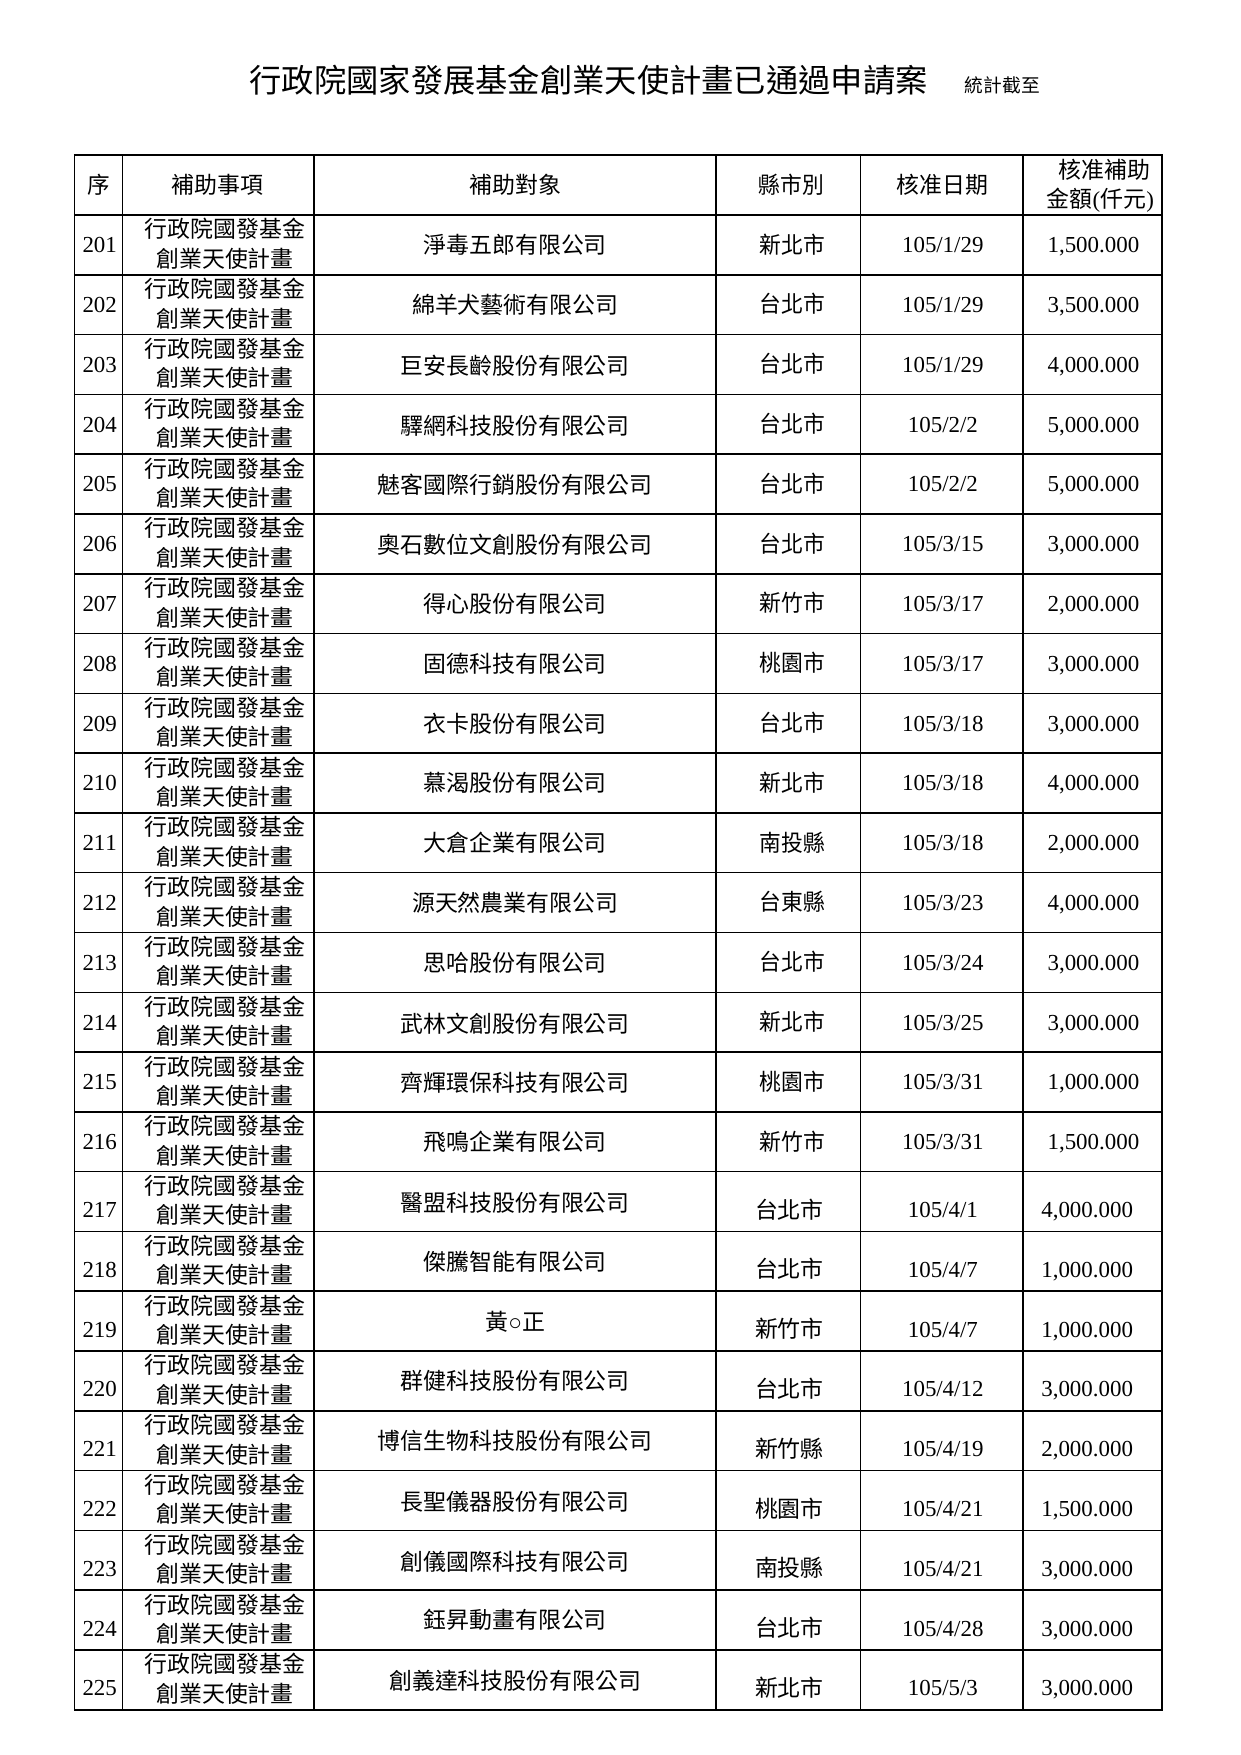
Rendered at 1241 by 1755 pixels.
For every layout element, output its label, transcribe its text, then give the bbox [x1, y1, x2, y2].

table_cell 行政院國發基金 創業天使計畫 [123, 1292, 313, 1350]
table_cell 行政院國發基金 創業天使計畫 [123, 1352, 313, 1410]
table_cell 105/2/2 [861, 395, 1022, 453]
table_cell 222 [75, 1471, 122, 1529]
table_cell 飛鳴企業有限公司 [315, 1113, 715, 1171]
table_cell 211 [75, 814, 122, 872]
table_cell 行政院國發基金 創業天使計畫 [123, 335, 313, 393]
table_cell 台北市 [717, 335, 860, 393]
table_cell 5,000.000 [1024, 395, 1161, 453]
table_cell 行政院國發基金 創業天使計畫 [123, 395, 313, 453]
table_cell 新竹縣 [717, 1412, 860, 1470]
table_cell 2,000.000 [1024, 575, 1161, 633]
table_cell 105/3/31 [861, 1113, 1022, 1171]
table_cell 奧石數位文創股份有限公司 [315, 515, 715, 573]
table_cell 台北市 [717, 276, 860, 334]
table_cell 221 [75, 1412, 122, 1470]
table_cell 224 [75, 1591, 122, 1649]
table_cell 行政院國發基金 創業天使計畫 [123, 873, 313, 932]
table_cell 105/3/18 [861, 754, 1022, 812]
table_cell 新竹市 [717, 575, 860, 633]
table_cell 105/2/2 [861, 455, 1022, 513]
table_cell 1,000.000 [1024, 1292, 1161, 1350]
table_header 序 [75, 156, 122, 214]
table_cell 衣卡股份有限公司 [315, 694, 715, 752]
table_cell 206 [75, 515, 122, 573]
table_cell 行政院國發基金 創業天使計畫 [123, 1591, 313, 1649]
table_cell 105/1/29 [861, 276, 1022, 334]
table_cell 3,000.000 [1024, 1352, 1161, 1410]
table_cell 3,000.000 [1024, 933, 1161, 991]
table_cell 4,000.000 [1024, 335, 1161, 393]
table_cell 105/3/18 [861, 694, 1022, 752]
table_cell 行政院國發基金 創業天使計畫 [123, 1651, 313, 1709]
table_cell 105/3/24 [861, 933, 1022, 991]
table_cell 固德科技有限公司 [315, 634, 715, 692]
table_cell 105/4/7 [861, 1292, 1022, 1350]
table_cell 205 [75, 455, 122, 513]
table_cell 4,000.000 [1024, 873, 1161, 932]
table_cell 台北市 [717, 1232, 860, 1290]
table_header 核准日期 [861, 156, 1022, 214]
table_cell 225 [75, 1651, 122, 1709]
table_cell 綿羊犬藝術有限公司 [315, 276, 715, 334]
table_cell 行政院國發基金 創業天使計畫 [123, 814, 313, 872]
table_cell 行政院國發基金 創業天使計畫 [123, 515, 313, 573]
table_cell 鈺昇動畫有限公司 [315, 1591, 715, 1649]
table_cell 105/4/19 [861, 1412, 1022, 1470]
table_cell 204 [75, 395, 122, 453]
table_cell 219 [75, 1292, 122, 1350]
table_cell 魅客國際行銷股份有限公司 [315, 455, 715, 513]
table_cell 3,000.000 [1024, 1591, 1161, 1649]
table_cell 行政院國發基金 創業天使計畫 [123, 1232, 313, 1290]
table_cell 215 [75, 1053, 122, 1111]
table_cell 105/3/25 [861, 993, 1022, 1051]
table_cell 208 [75, 634, 122, 692]
table_cell 3,000.000 [1024, 993, 1161, 1051]
table_cell 1,500.000 [1024, 1471, 1161, 1529]
table_cell 202 [75, 276, 122, 334]
table_cell 212 [75, 873, 122, 932]
table_cell 新北市 [717, 993, 860, 1051]
table_cell 2,000.000 [1024, 814, 1161, 872]
table_cell 新北市 [717, 754, 860, 812]
table_cell 桃園市 [717, 1471, 860, 1529]
table_cell 214 [75, 993, 122, 1051]
table_cell 武林文創股份有限公司 [315, 993, 715, 1051]
table_cell 203 [75, 335, 122, 393]
table_cell 博信生物科技股份有限公司 [315, 1412, 715, 1470]
table_cell 1,000.000 [1024, 1053, 1161, 1111]
table_cell 3,000.000 [1024, 634, 1161, 692]
table_cell 齊輝環保科技有限公司 [315, 1053, 715, 1111]
table_cell 105/4/7 [861, 1232, 1022, 1290]
table_cell 群健科技股份有限公司 [315, 1352, 715, 1410]
table_cell 巨安長齡股份有限公司 [315, 335, 715, 393]
table_cell 新北市 [717, 216, 860, 274]
table_cell 2,000.000 [1024, 1412, 1161, 1470]
table_cell 源天然農業有限公司 [315, 873, 715, 932]
table_header 核准補助 金額(仟元) [1024, 156, 1161, 214]
table_cell 105/5/3 [861, 1651, 1022, 1709]
table_header 補助事項 [123, 156, 313, 214]
table_cell 1,500.000 [1024, 216, 1161, 274]
table_cell 南投縣 [717, 1531, 860, 1589]
table_cell 105/4/21 [861, 1471, 1022, 1529]
table_cell 行政院國發基金 創業天使計畫 [123, 1053, 313, 1111]
table_cell 台北市 [717, 1172, 860, 1231]
table_cell 台北市 [717, 455, 860, 513]
table_cell 台北市 [717, 1352, 860, 1410]
table_cell 210 [75, 754, 122, 812]
table_cell 105/3/23 [861, 873, 1022, 932]
table_cell 台北市 [717, 395, 860, 453]
table_cell 行政院國發基金 創業天使計畫 [123, 1471, 313, 1529]
table_cell 105/3/18 [861, 814, 1022, 872]
table_cell 1,000.000 [1024, 1232, 1161, 1290]
table_cell 4,000.000 [1024, 1172, 1161, 1231]
table_cell 大倉企業有限公司 [315, 814, 715, 872]
table_cell 台北市 [717, 933, 860, 991]
table_cell 行政院國發基金 創業天使計畫 [123, 634, 313, 692]
table_cell 行政院國發基金 創業天使計畫 [123, 575, 313, 633]
table_cell 行政院國發基金 創業天使計畫 [123, 1113, 313, 1171]
table_cell 創義達科技股份有限公司 [315, 1651, 715, 1709]
table_cell 長聖儀器股份有限公司 [315, 1471, 715, 1529]
table_cell 台北市 [717, 515, 860, 573]
table_cell 218 [75, 1232, 122, 1290]
table_cell 新竹市 [717, 1113, 860, 1171]
table_cell 213 [75, 933, 122, 991]
table_cell 南投縣 [717, 814, 860, 872]
table_cell 行政院國發基金 創業天使計畫 [123, 933, 313, 991]
table_cell 105/3/17 [861, 575, 1022, 633]
table_cell 行政院國發基金 創業天使計畫 [123, 455, 313, 513]
table_cell 淨毒五郎有限公司 [315, 216, 715, 274]
table_cell 105/4/1 [861, 1172, 1022, 1231]
table_cell 105/1/29 [861, 335, 1022, 393]
table_cell 105/3/17 [861, 634, 1022, 692]
table_cell 台東縣 [717, 873, 860, 932]
table_cell 台北市 [717, 1591, 860, 1649]
table_cell 216 [75, 1113, 122, 1171]
table_cell 行政院國發基金 創業天使計畫 [123, 216, 313, 274]
table_cell 3,000.000 [1024, 1651, 1161, 1709]
table_cell 行政院國發基金 創業天使計畫 [123, 1531, 313, 1589]
table_cell 105/4/12 [861, 1352, 1022, 1410]
table_cell 1,500.000 [1024, 1113, 1161, 1171]
table_cell 105/1/29 [861, 216, 1022, 274]
table_cell 105/3/31 [861, 1053, 1022, 1111]
table_cell 行政院國發基金 創業天使計畫 [123, 993, 313, 1051]
table_cell 慕渴股份有限公司 [315, 754, 715, 812]
table_cell 3,000.000 [1024, 1531, 1161, 1589]
table_cell 209 [75, 694, 122, 752]
table_cell 行政院國發基金 創業天使計畫 [123, 754, 313, 812]
table_cell 黃○正 [315, 1292, 715, 1350]
table_cell 桃園市 [717, 1053, 860, 1111]
table_cell 行政院國發基金 創業天使計畫 [123, 694, 313, 752]
table_cell 醫盟科技股份有限公司 [315, 1172, 715, 1231]
table_cell 105/3/15 [861, 515, 1022, 573]
table_cell 思哈股份有限公司 [315, 933, 715, 991]
table_header 縣市別 [717, 156, 860, 214]
table_cell 行政院國發基金 創業天使計畫 [123, 1172, 313, 1231]
table_cell 3,000.000 [1024, 515, 1161, 573]
table_cell 台北市 [717, 694, 860, 752]
table_header 補助對象 [315, 156, 715, 214]
table_cell 行政院國發基金 創業天使計畫 [123, 276, 313, 334]
table_cell 207 [75, 575, 122, 633]
table_cell 105/4/21 [861, 1531, 1022, 1589]
table_cell 新北市 [717, 1651, 860, 1709]
table_cell 驛網科技股份有限公司 [315, 395, 715, 453]
table_cell 新竹市 [717, 1292, 860, 1350]
table_cell 得心股份有限公司 [315, 575, 715, 633]
table_cell 3,000.000 [1024, 694, 1161, 752]
table_cell 4,000.000 [1024, 754, 1161, 812]
table_cell 3,500.000 [1024, 276, 1161, 334]
table_cell 105/4/28 [861, 1591, 1022, 1649]
table_cell 201 [75, 216, 122, 274]
table_cell 傑騰智能有限公司 [315, 1232, 715, 1290]
table_cell 220 [75, 1352, 122, 1410]
table_cell 5,000.000 [1024, 455, 1161, 513]
table_cell 223 [75, 1531, 122, 1589]
table_cell 行政院國發基金 創業天使計畫 [123, 1412, 313, 1470]
table_cell 217 [75, 1172, 122, 1231]
table_cell 桃園市 [717, 634, 860, 692]
table_cell 創儀國際科技有限公司 [315, 1531, 715, 1589]
